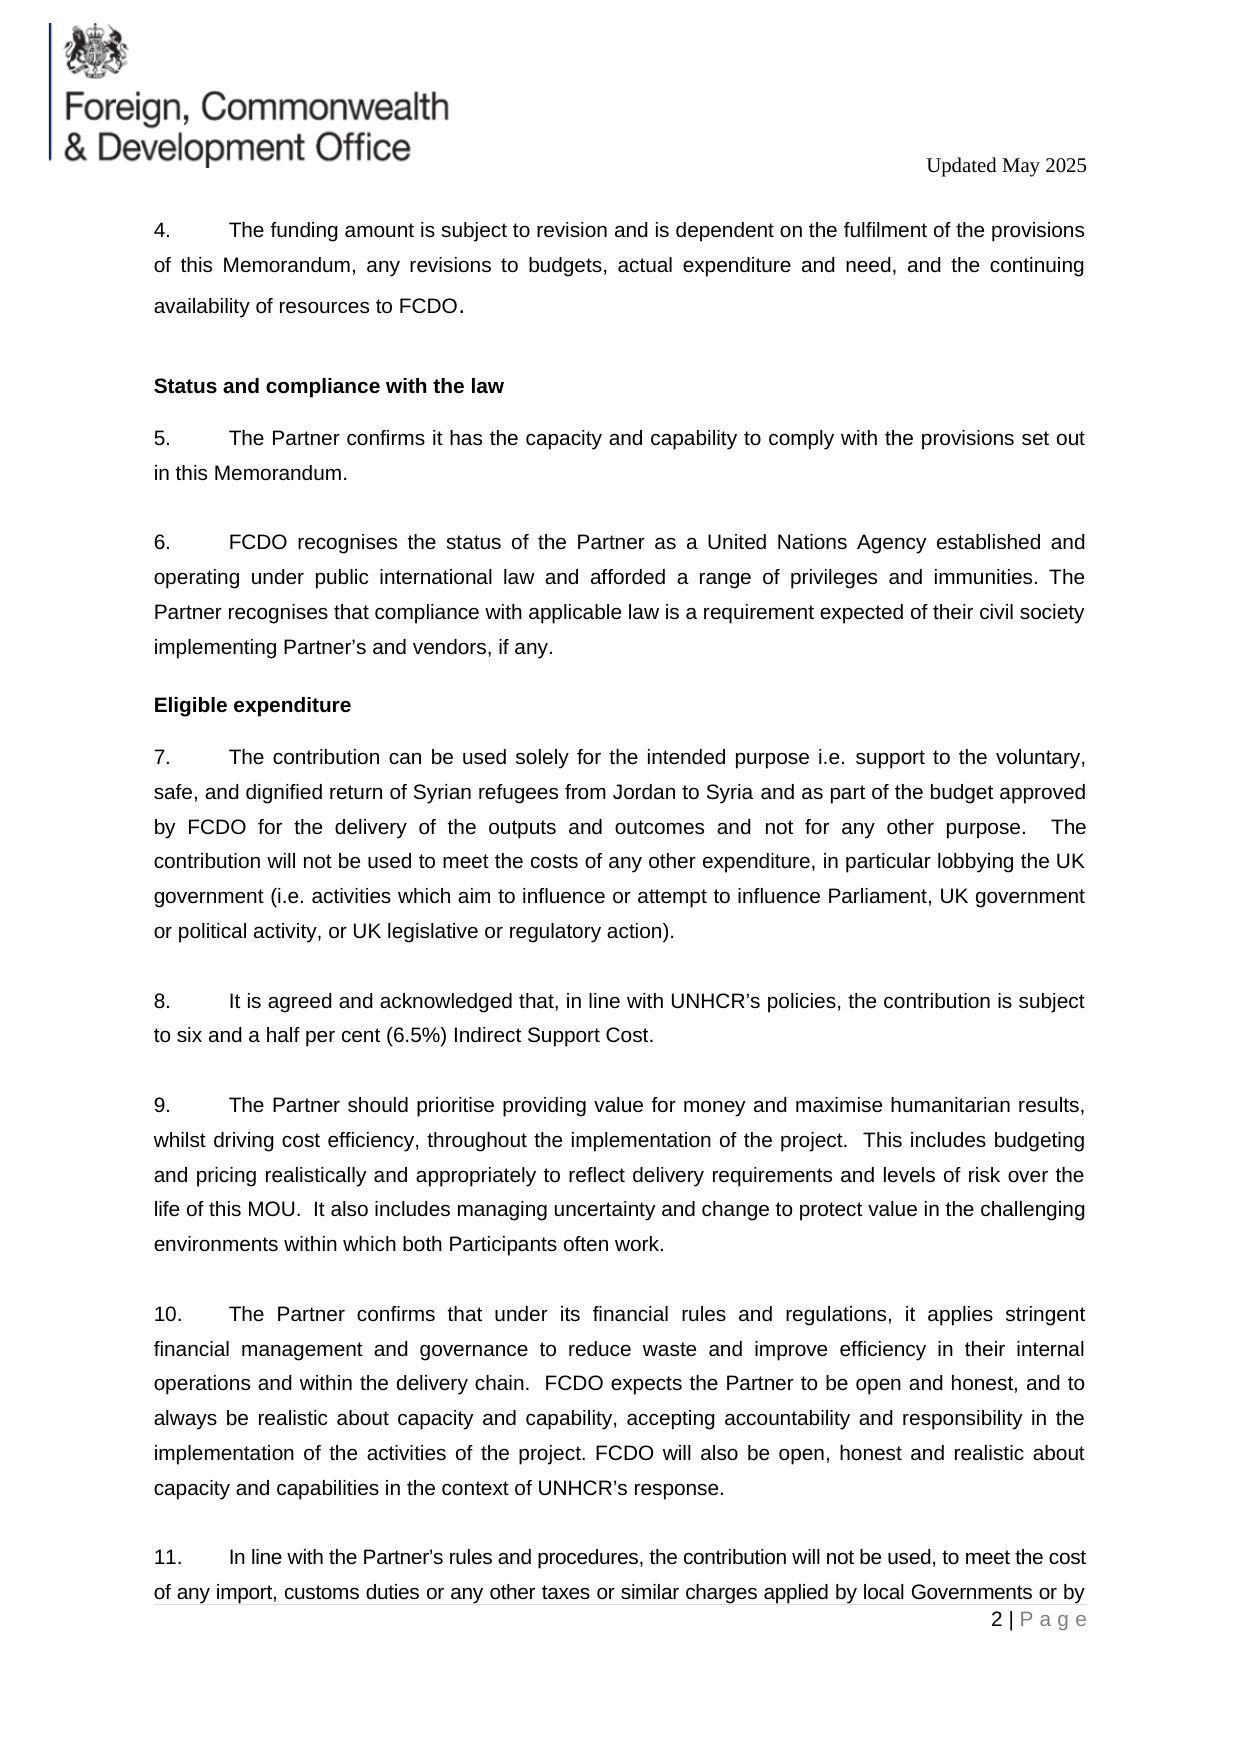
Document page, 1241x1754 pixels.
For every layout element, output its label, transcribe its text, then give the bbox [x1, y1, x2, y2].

list The Partner confirms that under its financial rules and regulations, it applies stringent financial management and governance to reduce waste and improve efficiency in their internal operations and within the delivery chain. FCDO expects the Partner to be open and honest, and to always be realistic about capacity and capability, accepting accountability and responsibility in the implementation of the activities of the project. FCDO will also be open, honest and realistic about capacity and capabilities in the context of UNHCR’s response. [153, 1302, 1087, 1499]
list The contribution can be used solely for the intended purpose i.e. support to the voluntary, safe, and dignified return of Syrian refugees from Jordan to Syria and as part of the budget approved by FCDO for the delivery of the outputs and outcomes and not for any other purpose. The contribution will not be used to meet the costs of any other expenditure, in particular lobbying the UK government (i.e. activities which aim to influence or attempt to influence Parliament, UK government or political activity, or UK legislative or regulatory action). [153, 746, 1087, 943]
list The funding amount is subject to revision and is dependent on the fulfilment of the provisions of this Memorandum, any revisions to budgets, actual expenditure and need, and the continuing availability of resources to FCDO. [153, 218, 1087, 318]
text Status and compliance with the law [153, 374, 1087, 397]
text Eligible expenditure [153, 693, 1087, 717]
list The Partner confirms it has the capacity and capability to comply with the provisions set out in this Memorandum. [153, 427, 1087, 484]
list In line with the Partner’s rules and procedures, the contribution will not be used, to meet the cost of any import, customs duties or any other taxes or similar charges applied by local Governments or by [153, 1546, 1087, 1604]
list FCDO recognises the status of the Partner as a United Nations Agency established and operating under public international law and afforded a range of privileges and immunities. The Partner recognises that compliance with applicable law is a requirement expected of their civil society implementing Partner’s and vendors, if any. [153, 531, 1087, 658]
picture [48, 23, 451, 168]
list It is agreed and acknowledged that, in line with UNHCR’s policies, the contribution is subject to six and a half per cent (6.5%) Indirect Support Cost. [153, 989, 1087, 1047]
list The Partner should prioritise providing value for money and maximise humanitarian results, whilst driving cost efficiency, throughout the implementation of the project. This includes budgeting and pricing realistically and appropriately to reflect delivery requirements and levels of risk over the life of this MOU. It also includes managing uncertainty and change to protect value in the challenging environments within which both Participants often work. [153, 1093, 1087, 1256]
